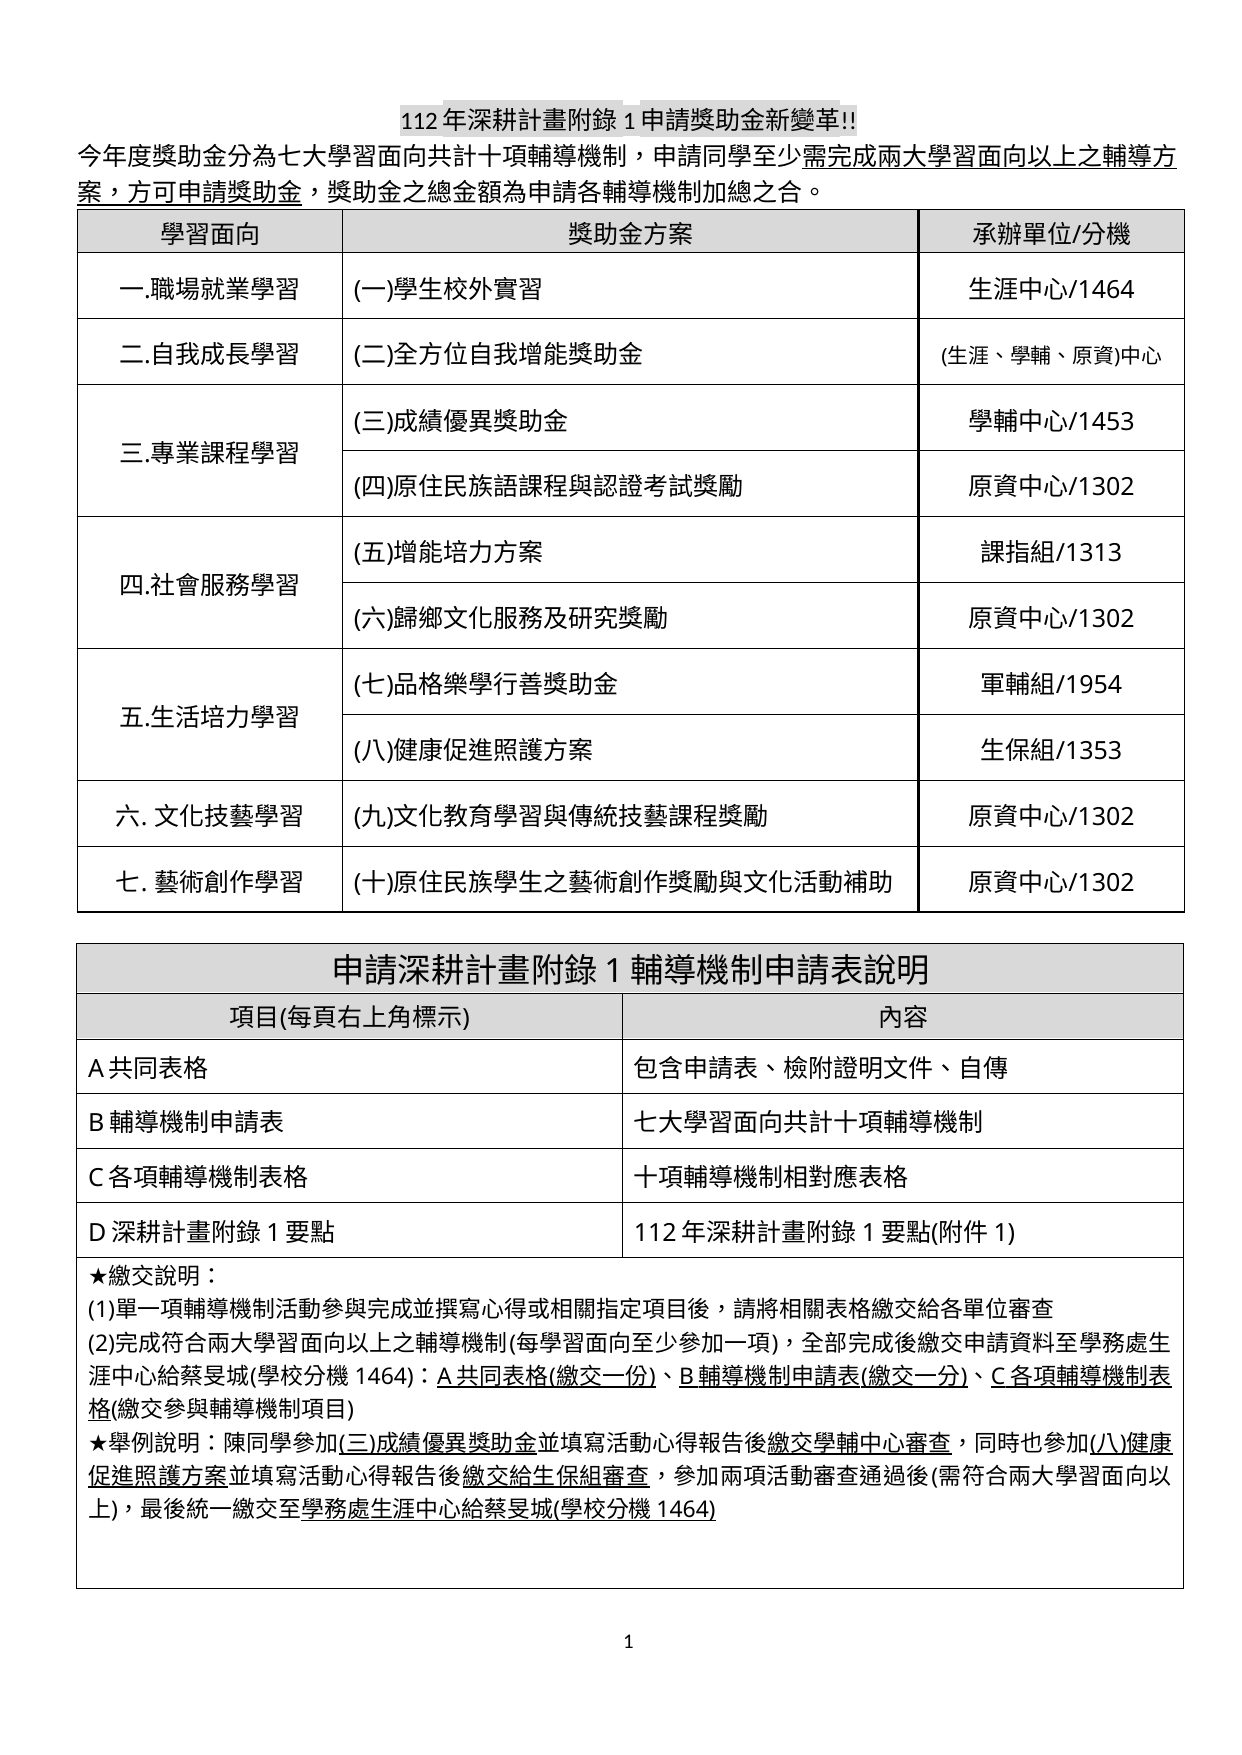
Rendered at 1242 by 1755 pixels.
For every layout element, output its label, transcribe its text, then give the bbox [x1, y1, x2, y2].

table_cell 生保組/1353 [920, 715, 1184, 779]
table_cell (八)健康促進照護方案 [343, 715, 917, 779]
table_cell A共同表格 [77, 1040, 622, 1093]
table_cell (五)增能培力方案 [343, 517, 917, 582]
table_cell 原資中心/1302 [920, 781, 1184, 846]
table_cell 包含申請表、檢附證明文件、自傳 [623, 1040, 1183, 1093]
table_cell 五.生活培力學習 [78, 649, 342, 779]
table_cell (七)品格樂學行善獎助金 [343, 649, 917, 714]
table_cell 七大學習面向共計十項輔導機制 [623, 1094, 1183, 1148]
table_cell 項目(每頁右上角標示) [77, 994, 622, 1038]
table_cell 學輔中心/1453 [920, 385, 1184, 450]
table_cell 原資中心/1302 [920, 451, 1184, 516]
table_cell 十項輔導機制相對應表格 [623, 1149, 1183, 1202]
table_cell 六. 文化技藝學習 [78, 781, 342, 846]
table_cell D深耕計畫附錄1要點 [77, 1203, 622, 1257]
table_cell (九)文化教育學習與傳統技藝課程獎勵 [343, 781, 917, 846]
table_cell 生涯中心/1464 [920, 253, 1184, 318]
table_header 獎助金方案 [343, 210, 917, 252]
text 112年深耕計畫附錄1申請獎助金新變革!! [77, 100, 1179, 137]
text 今年度獎助金分為七大學習面向共計十項輔導機制，申請同學至少需完成兩大學習面向以上之輔導方案，方可申請獎助金，獎助金之總金額為申請各輔導機制加總之合。 [77, 137, 1179, 209]
table_header 承辦單位/分機 [920, 210, 1184, 252]
table_cell 內容 [623, 994, 1183, 1038]
table_cell 原資中心/1302 [920, 583, 1184, 648]
table_header 學習面向 [78, 210, 342, 252]
table_cell 原資中心/1302 [920, 847, 1184, 911]
table_cell 課指組/1313 [920, 517, 1184, 582]
table_cell (三)成績優異獎助金 [343, 385, 917, 450]
table_cell B輔導機制申請表 [77, 1094, 622, 1148]
table_cell 軍輔組/1954 [920, 649, 1184, 714]
table_cell ★繳交說明： (1)單一項輔導機制活動參與完成並撰寫心得或相關指定項目後，請將相關表格繳交給各單位審查 (2)完成符合兩大學習面向以上之輔導機制(每學習面向至少參加一項)，全部完成後繳交申請資料至學務處生涯中心給蔡旻城(學校分機1464)：A共同表格(繳交一份)、B輔導機制申請表(繳交一分)、C各項輔導機制表格(繳交參與輔導機制項目) ★舉例說明：陳同學參加(三)成績優異獎助金並填寫活動心得報告後繳交學輔中心審查，同時也參加(八)健康促進照護方案並填寫活動心得報告後繳交給生保組審查，參加兩項活動審查通過後(需符合兩大學習面向以上)，最後統一繳交至學務處生涯中心給蔡旻城(學校分機1464) [77, 1258, 1183, 1588]
table_header 申請深耕計畫附錄1輔導機制申請表說明 [77, 944, 1183, 992]
table_cell 一.職場就業學習 [78, 253, 342, 318]
table_cell (六)歸鄉文化服務及研究獎勵 [343, 583, 917, 648]
table_cell (四)原住民族語課程與認證考試獎勵 [343, 451, 917, 516]
table_cell (生涯、學輔、原資)中心 [920, 319, 1184, 384]
table_cell 四.社會服務學習 [78, 517, 342, 648]
table_cell 七. 藝術創作學習 [78, 847, 342, 911]
table_cell (十)原住民族學生之藝術創作獎勵與文化活動補助 [343, 847, 917, 911]
table_cell C各項輔導機制表格 [77, 1149, 622, 1202]
table_cell 二.自我成長學習 [78, 319, 342, 384]
table_cell (二)全方位自我增能獎助金 [343, 319, 917, 384]
table_cell (一)學生校外實習 [343, 253, 917, 318]
table_cell 三.專業課程學習 [78, 385, 342, 516]
table_cell 112年深耕計畫附錄1要點(附件1) [623, 1203, 1183, 1257]
